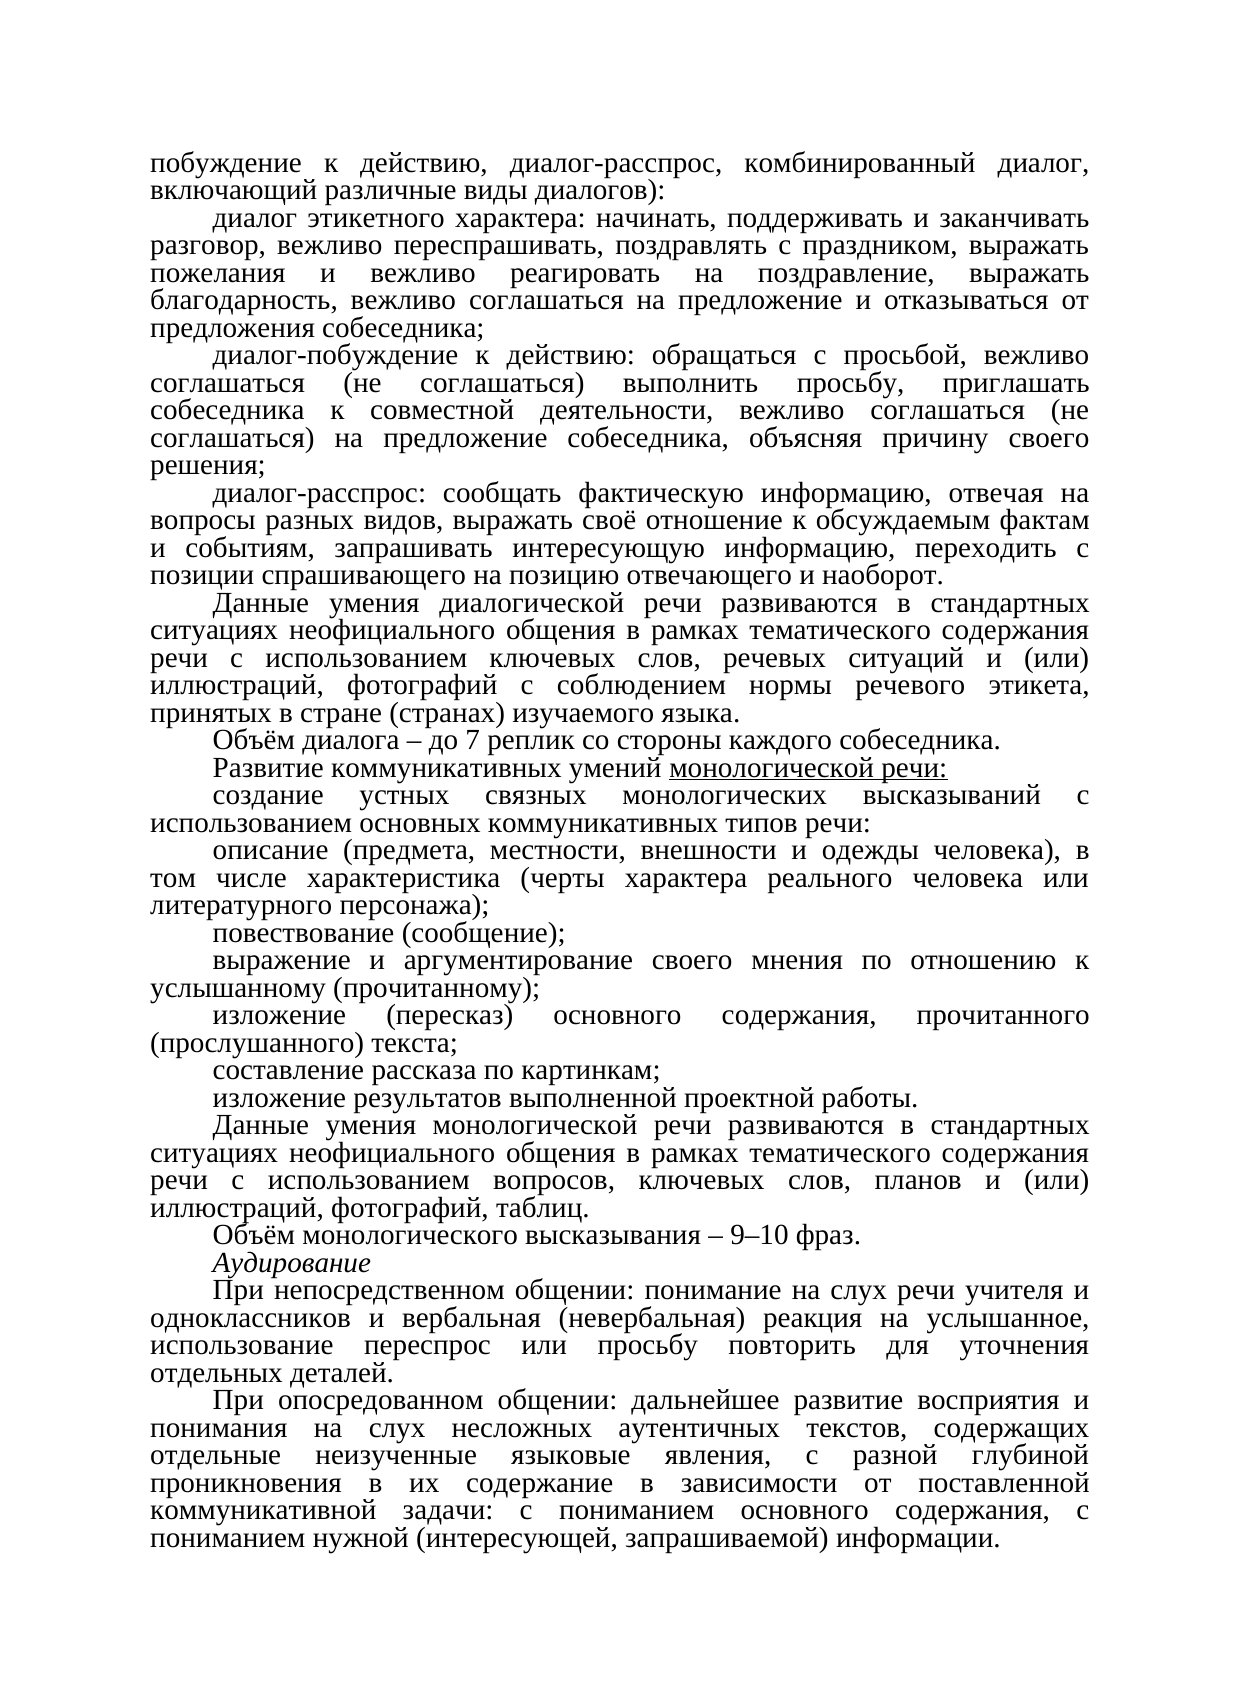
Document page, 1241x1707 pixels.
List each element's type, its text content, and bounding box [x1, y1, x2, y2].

text Аудирование [150, 1250, 1090, 1277]
text создание устных связных монологических высказываний с использованием основных коммуникативных типов речи: [150, 782, 1090, 837]
text Развитие коммуникативных умений монологической речи: [150, 755, 1090, 782]
text повествование (сообщение); [150, 920, 1090, 947]
text диалог-расспрос: сообщать фактическую информацию, отвечая на вопросы разных видов, выражать своё отношение к обсуждаемым фактам и событиям, запрашивать интересующую информацию, переходить с позиции спрашивающего на позицию отвечающего и наоборот. [150, 480, 1090, 590]
text изложение результатов выполненной проектной работы. [150, 1085, 1090, 1112]
text При опосредованном общении: дальнейшее развитие восприятия и понимания на слух несложных аутентичных текстов, содержащих отдельные неизученные языковые явления, с разной глубиной проникновения в их содержание в зависимости от поставленной коммуникативной задачи: с пониманием основного содержания, с пониманием нужной (интересующей, запрашиваемой) информации. [150, 1387, 1090, 1552]
text выражение и аргументирование своего мнения по отношению к услышанному (прочитанному); [150, 947, 1090, 1002]
text Данные умения диалогической речи развиваются в стандартных ситуациях неофициального общения в рамках тематического содержания речи с использованием ключевых слов, речевых ситуаций и (или) иллюстраций, фотографий с соблюдением нормы речевого этикета, принятых в стране (странах) изучаемого языка. [150, 590, 1090, 727]
text диалог этикетного характера: начинать, поддерживать и заканчивать разговор, вежливо переспрашивать, поздравлять с праздником, выражать пожелания и вежливо реагировать на поздравление, выражать благодарность, вежливо соглашаться на предложение и отказываться от предложения собеседника; [150, 205, 1090, 342]
text диалог-побуждение к действию: обращаться с просьбой, вежливо соглашаться (не соглашаться) выполнить просьбу, приглашать собеседника к совместной деятельности, вежливо соглашаться (не соглашаться) на предложение собеседника, объясняя причину своего решения; [150, 342, 1090, 480]
text изложение (пересказ) основного содержания, прочитанного (прослушанного) текста; [150, 1002, 1090, 1057]
text составление рассказа по картинкам; [150, 1057, 1090, 1085]
text Объём монологического высказывания – 9–10 фраз. [150, 1222, 1090, 1250]
text описание (предмета, местности, внешности и одежды человека), в том числе характеристика (черты характера реального человека или литературного персонажа); [150, 837, 1090, 920]
text Объём диалога – до 7 реплик со стороны каждого собеседника. [150, 727, 1090, 755]
text побуждение к действию, диалог-расспрос, комбинированный диалог, включающий различные виды диалогов): [150, 150, 1090, 205]
text При непосредственном общении: понимание на слух речи учителя и одноклассников и вербальная (невербальная) реакция на услышанное, использование переспрос или просьбу повторить для уточнения отдельных деталей. [150, 1277, 1090, 1387]
text Данные умения монологической речи развиваются в стандартных ситуациях неофициального общения в рамках тематического содержания речи с использованием вопросов, ключевых слов, планов и (или) иллюстраций, фотографий, таблиц. [150, 1112, 1090, 1222]
